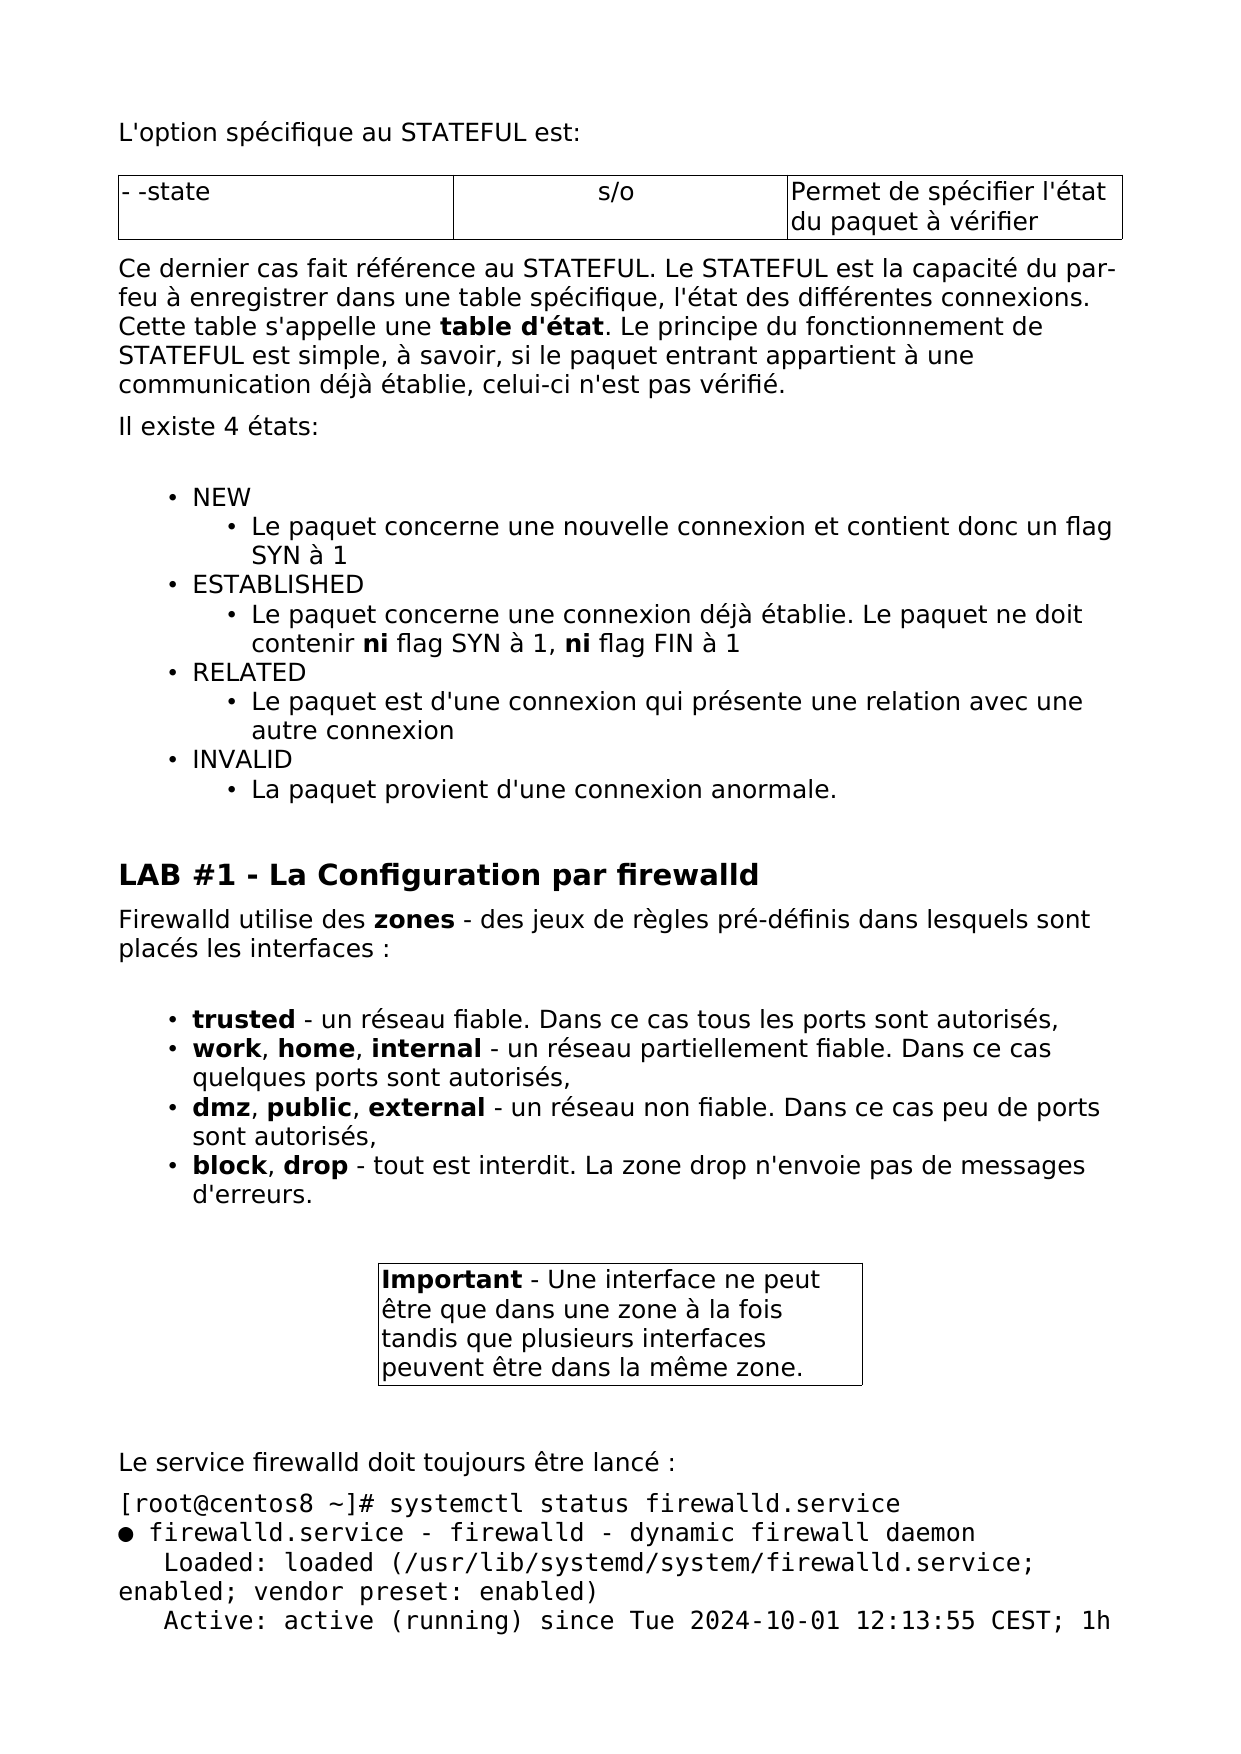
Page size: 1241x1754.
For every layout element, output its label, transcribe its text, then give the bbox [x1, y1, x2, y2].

text Firewalld utilise des zones - des jeux de règles pré-définis dans lesquels sont placés les interfaces : [118, 905, 1122, 963]
list NEW [177, 483, 1122, 512]
text [root@centos8 ~]# systemctl status firewalld.service ● firewalld.service - firewalld - dynamic firewall daemon Loaded: loaded (/usr/lib/systemd/system/firewalld.service; enabled; vendor preset: enabled) Active: active (running) since Tue 2024-10-01 12:13:55 CEST; 1h [118, 1489, 1122, 1635]
list Le paquet concerne une connexion déjà établie. Le paquet ne doit contenir ni flag SYN à 1, ni flag FIN à 1 [236, 600, 1122, 658]
list Le paquet est d'une connexion qui présente une relation avec une autre connexion [236, 687, 1122, 746]
table_header - -state [119, 176, 453, 239]
text Ce dernier cas fait référence au STATEFUL. Le STATEFUL est la capacité du par-feu à enregistrer dans une table spécifique, l'état des différentes connexions. Cette table s'appelle une table d'état. Le principe du fonctionnement de STATEFUL est simple, à savoir, si le paquet entrant appartient à une communication déjà établie, celui-ci n'est pas vérifié. [118, 254, 1122, 399]
text Il existe 4 états: [118, 412, 1122, 441]
list trusted - un réseau fiable. Dans ce cas tous les ports sont autorisés, [177, 1005, 1122, 1034]
list Le paquet concerne une nouvelle connexion et contient donc un flag SYN à 1 [236, 512, 1122, 571]
list INVALID [177, 746, 1122, 775]
table_header s/o [454, 176, 787, 239]
list work, home, internal - un réseau partiellement fiable. Dans ce cas quelques ports sont autorisés, [177, 1034, 1122, 1093]
text Le service firewalld doit toujours être lancé : [118, 1448, 1122, 1477]
text L'option spécifique au STATEFUL est: [118, 118, 1122, 147]
table_header Important - Une interface ne peut être que dans une zone à la fois tandis que plusieurs interfaces peuvent être dans la même zone. [379, 1264, 862, 1385]
table_header Permet de spécifier l'état du paquet à vérifier [788, 176, 1122, 239]
list La paquet provient d'une connexion anormale. [236, 775, 1122, 804]
list RELATED [177, 658, 1122, 687]
list block, drop - tout est interdit. La zone drop n'envoie pas de messages d'erreurs. [177, 1151, 1122, 1209]
subtitle LAB #1 - La Configuration par firewalld [118, 858, 1122, 892]
list ESTABLISHED [177, 571, 1122, 600]
list dmz, public, external - un réseau non fiable. Dans ce cas peu de ports sont autorisés, [177, 1093, 1122, 1151]
